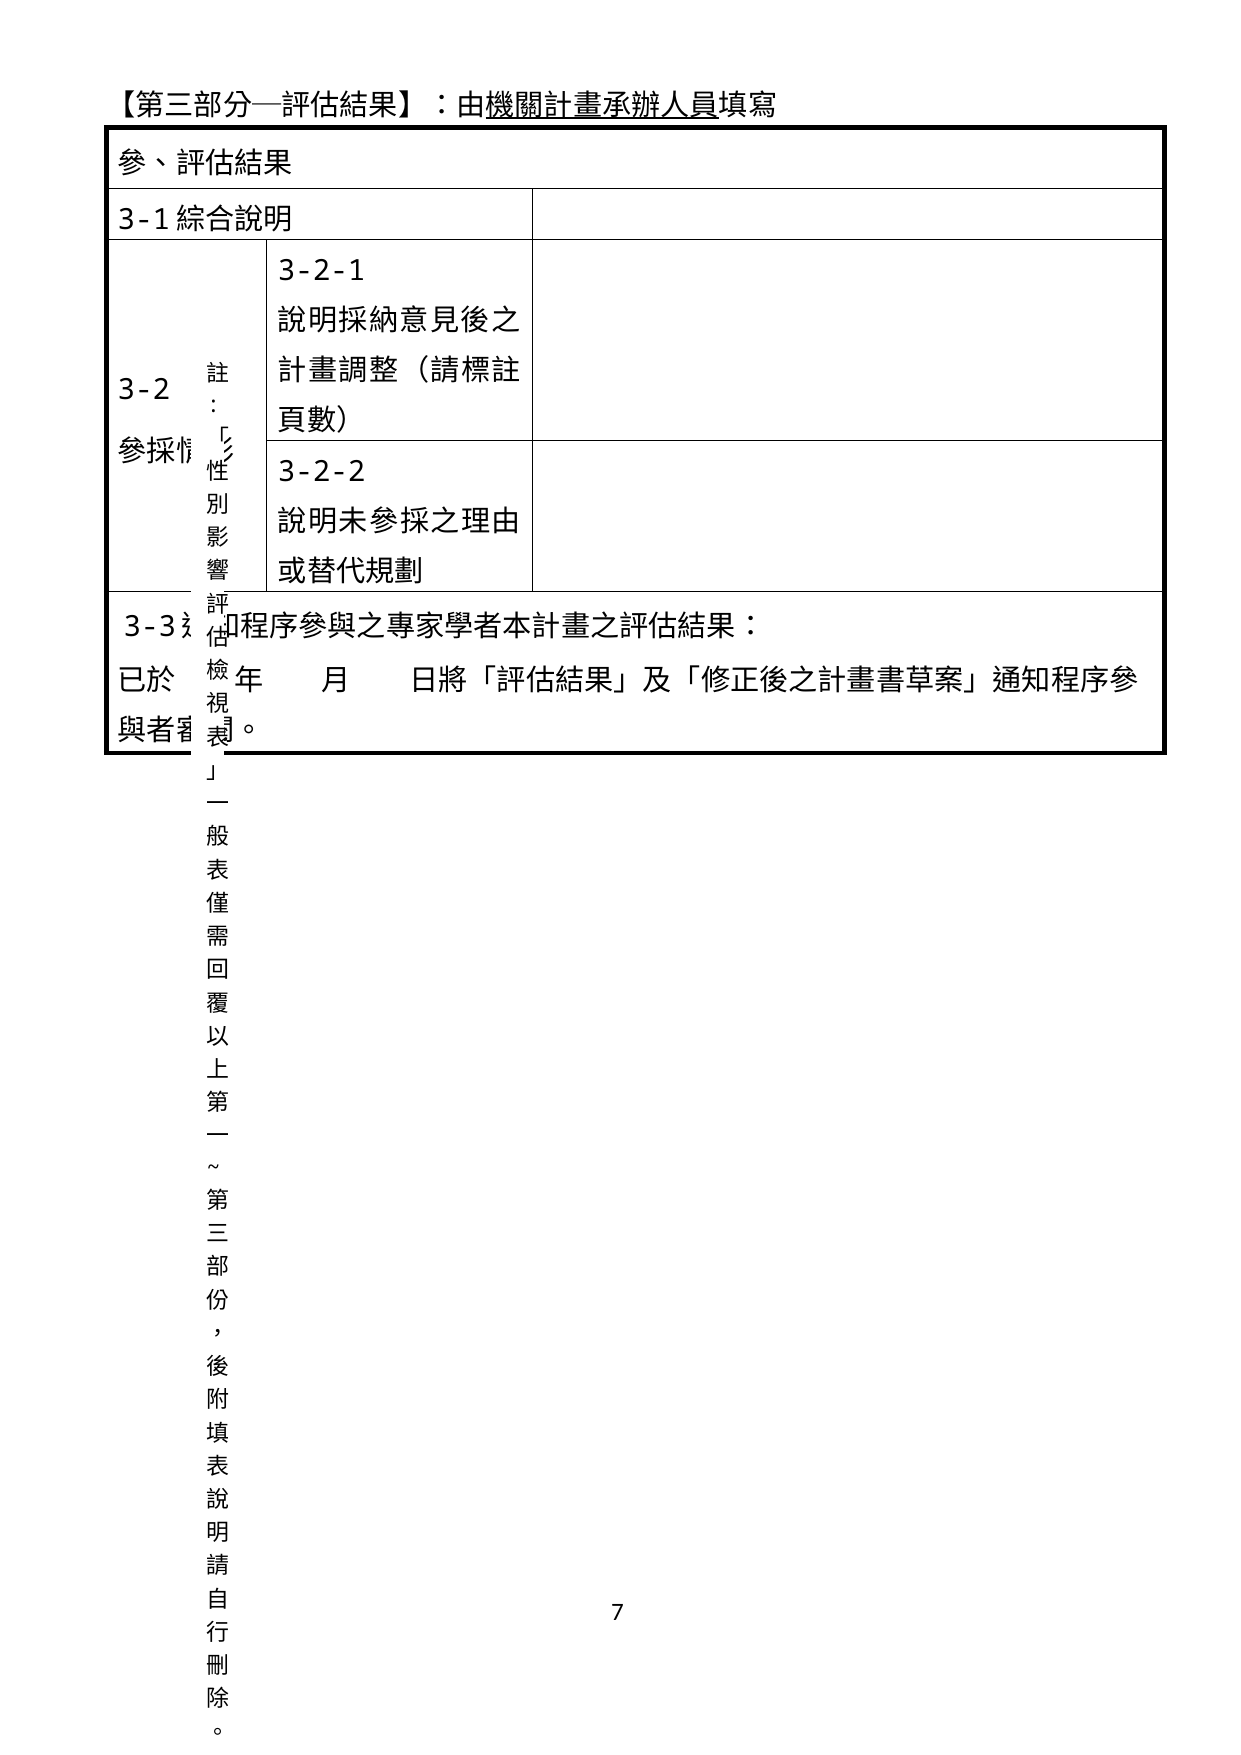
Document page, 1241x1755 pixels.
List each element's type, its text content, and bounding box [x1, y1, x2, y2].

text 【第三部分─評估結果】：由機關計畫承辦人員填寫 [209, 737, 224, 801]
table_header 參、評估結果 [109, 130, 1162, 188]
table_cell 3-2 參採情形 [109, 240, 266, 591]
text 【第三部分─評估結果】：由機關計畫承辦人員填寫 [209, 1004, 224, 1076]
text 【第三部分─評估結果】：由機關計畫承辦人員填寫 [191, 347, 224, 1754]
text 【第三部分─評估結果】：由機關計畫承辦人員填寫 [209, 664, 224, 728]
table_cell 3-3通知程序參與之專家學者本計畫之評估結果： 已於 年 月 日將「評估結果」及「修正後之計畫書草案」通知程序參與者審閱。 [224, 592, 1162, 751]
table_cell [533, 441, 1162, 591]
text 【第三部分─評估結果】：由機關計畫承辦人員填寫 [209, 573, 224, 664]
table_cell [533, 189, 1162, 239]
table_cell 3-1綜合說明 [109, 189, 532, 239]
text 【第三部分─評估結果】：由機關計畫承辦人員填寫 [209, 1135, 224, 1195]
table_cell [533, 240, 1162, 440]
text 【第三部分─評估結果】：由機關計畫承辦人員填寫 [209, 1466, 224, 1698]
text 【第三部分─評估結果】：由機關計畫承辦人員填寫 [209, 895, 224, 926]
table_cell 3-2-2 說明未參採之理由或替代規劃 [267, 441, 532, 591]
text 【第三部分─評估結果】：由機關計畫承辦人員填寫 [209, 803, 224, 861]
table_cell 3-3通知程序參與之專家學者本計畫之評估結果： 已於 年 月 日將「評估結果」及「修正後之計畫書草案」通知程序參與者審閱。 [109, 592, 191, 751]
text 【第三部分─評估結果】：由機關計畫承辦人員填寫 [106, 75, 1132, 125]
text 【第三部分─評估結果】：由機關計畫承辦人員填寫 [209, 367, 224, 567]
text 【第三部分─評估結果】：由機關計畫承辦人員填寫 [209, 1241, 224, 1457]
table_cell 3-2-1 說明採納意見後之計畫調整（請標註頁數） [267, 240, 532, 440]
